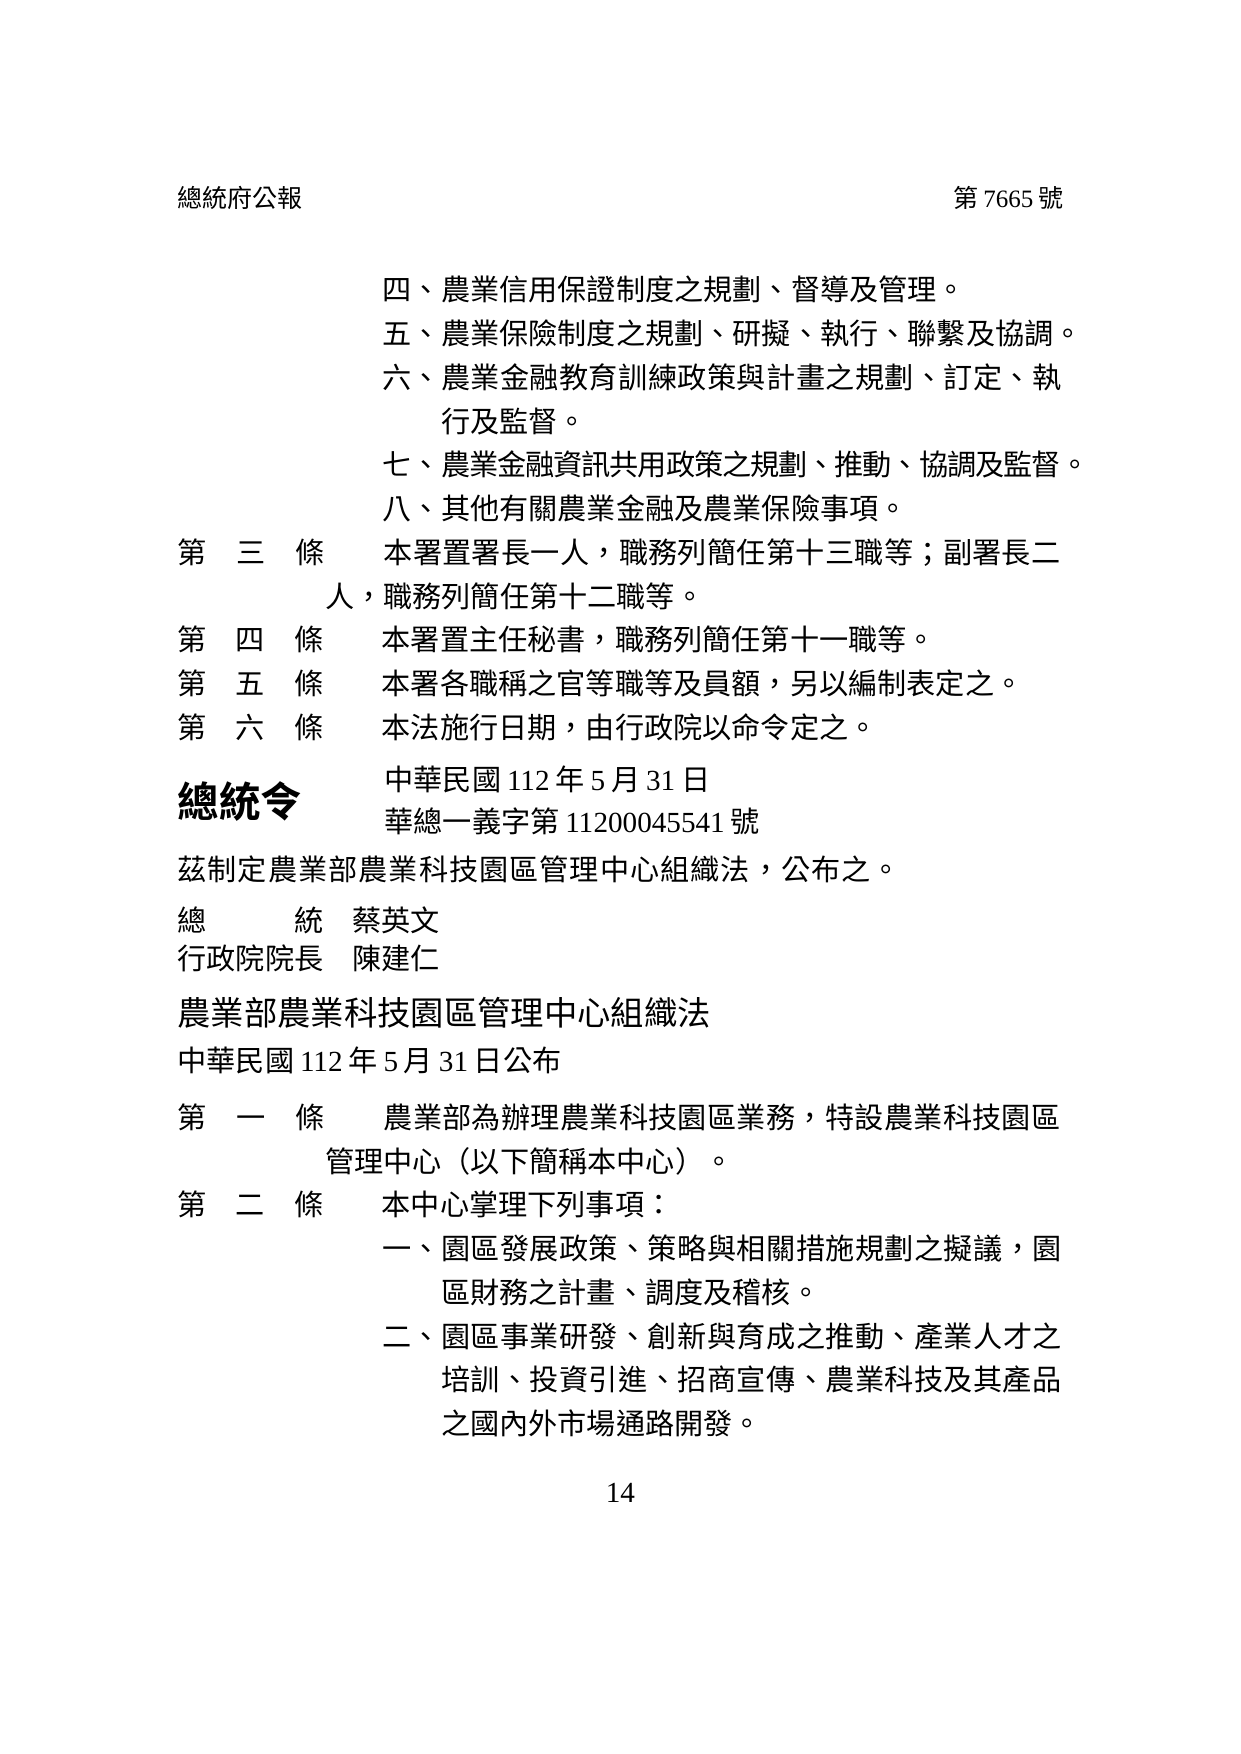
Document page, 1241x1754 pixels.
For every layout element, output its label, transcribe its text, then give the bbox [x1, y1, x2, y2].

text 七、 農業金融資訊共用政策之規劃、推動、協調及監督。 [382, 441, 1063, 484]
text 六、 農業金融教育訓練政策與計畫之規劃、訂定、執行及監督。 [382, 353, 1063, 441]
table_header 總統令 [174, 755, 381, 843]
text 第 四 條 本署置主任秘書，職務列簡任第十一職等。 [177, 616, 1063, 659]
table_header 中華民國112年5月31日 華總一義字第11200045541號 [381, 755, 877, 843]
text 第 一 條 農業部為辦理農業科技園區業務，特設農業科技園區管理中心（以下簡稱本中心）。 [177, 1093, 1063, 1181]
text 茲制定農業部農業科技園區管理中心組織法，公布之。 [177, 843, 1063, 889]
text 二、 園區事業研發、創新與育成之推動、產業人才之培訓、投資引進、招商宣傳、農業科技及其產品之國內外市場通路開發。 [382, 1312, 1063, 1443]
text 四、 農業信用保證制度之規劃、督導及管理。 [382, 266, 1063, 309]
text 八、 其他有關農業金融及農業保險事項。 [382, 484, 1063, 528]
text 總 統 蔡英文 行政院院長 陳建仁 [177, 902, 1063, 977]
text 五、 農業保險制度之規劃、研擬、執行、聯繫及協調。 [382, 309, 1063, 353]
text 第 六 條 本法施行日期，由行政院以命令定之。 [177, 703, 1063, 747]
text 中華民國112年5月31日公布 [177, 1035, 1063, 1081]
text 農業部農業科技園區管理中心組織法 [177, 989, 1063, 1035]
text 第 五 條 本署各職稱之官等職等及員額，另以編制表定之。 [177, 659, 1063, 703]
text 一、 園區發展政策、策略與相關措施規劃之擬議，園區財務之計畫、調度及稽核。 [382, 1224, 1063, 1312]
text 第 二 條 本中心掌理下列事項： [177, 1181, 1063, 1224]
text 第 三 條 本署置署長一人，職務列簡任第十三職等；副署長二人，職務列簡任第十二職等。 [177, 528, 1063, 616]
